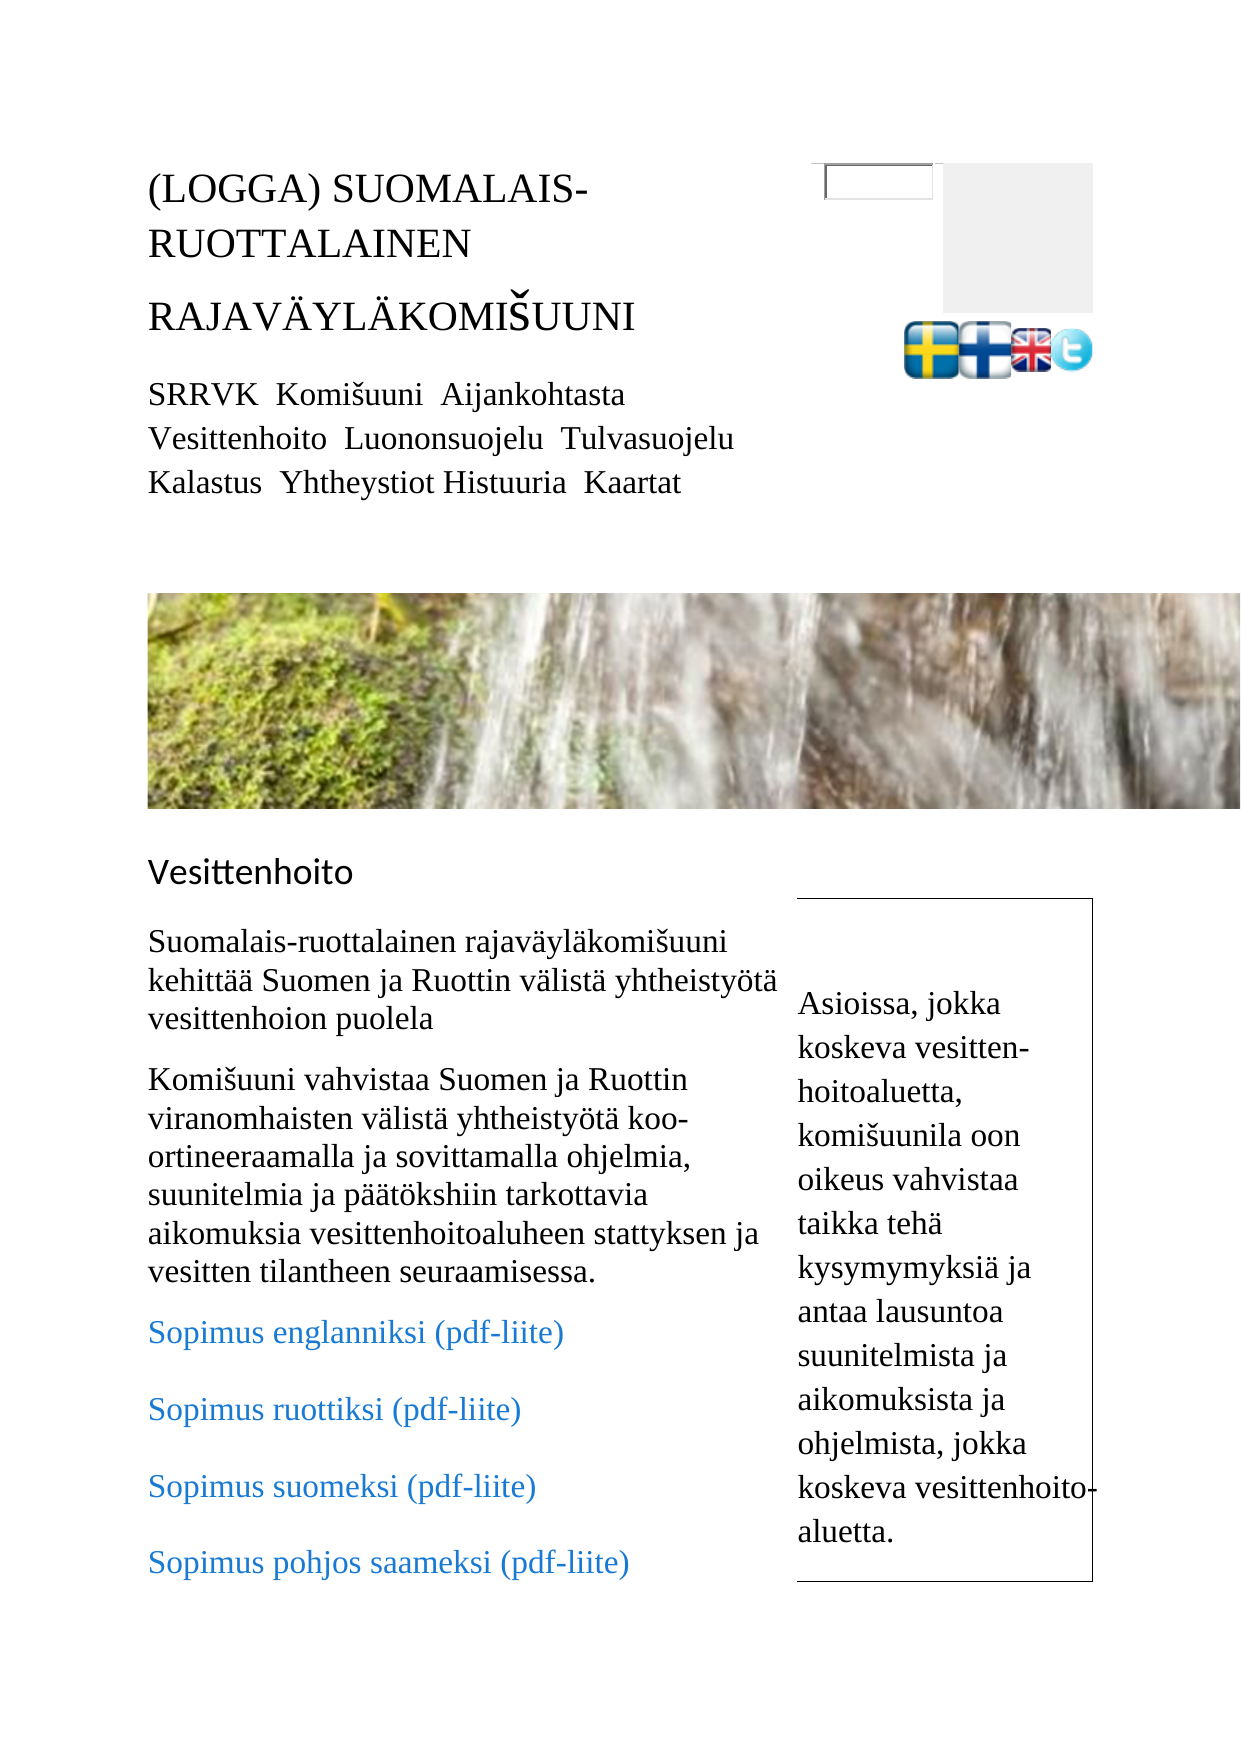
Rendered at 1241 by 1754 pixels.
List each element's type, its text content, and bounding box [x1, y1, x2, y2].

table_header [1051, 372, 1093, 379]
table_header ​ Suomalais-ruottalainen rajaväyläkomišuuni kehittää Suomen ja Ruottin välistä yhtheistyötä vesittenhoion puolela ​ Komišuuni vahvistaa Suomen ja Ruottin viranomhaisten välistä yhtheistyötä koo-ortineeraamalla ja sovittamalla ohjelmia, suunitelmia ja päätökshiin tarkottavia aikomuksia vesittenhoitoaluheen stattyksen ja vesitten tilantheen seuraamisessa. ​ Sopimus englanniksi (pdf-liite) ​ Sopimus ruottiksi (pdf-liite) ​ Sopimus suomeksi (pdf-liite) ​ Sopimus pohjos saameksi (pdf-liite) [148, 898, 797, 1581]
table_header [935, 227, 943, 313]
table_header [148, 553, 607, 581]
table_header [618, 555, 622, 581]
table_header [613, 555, 617, 581]
table_header Formulärets överkant Formulärets nederkant [811, 164, 1093, 553]
table_header [628, 555, 633, 581]
picture [904, 321, 1093, 379]
table_header [904, 313, 959, 321]
table_header [607, 555, 612, 581]
table_header [824, 201, 935, 313]
table_header ​ Vesittenhoito ​ [148, 813, 1093, 898]
table_header Formulärets överkant Formulärets nederkant [811, 148, 1093, 163]
table_header [1012, 372, 1051, 379]
table_header [1011, 313, 1051, 328]
table_header [935, 164, 943, 224]
table_header [634, 553, 1093, 581]
picture [147, 593, 1241, 809]
table_header [1051, 313, 1093, 328]
table_header [959, 313, 1011, 321]
table_header ​ ​ Asioissa, jokka koskeva vesitten- hoitoaluetta, komišuunila oon oikeus vahvistaa taikka tehä kysymymyksiä ja antaa lausuntoa suunitelmista ja aikomuksista ja ohjelmista, jokka koskeva vesittenhoito- aluetta. ​ ​ ​ ​ ​ ​ [797, 899, 1092, 1581]
table_header (LOGGA) SUOMALAIS-RUOTTALAINEN RAJAVÄYLÄKOMIšUUNI SRRVK Komišuuni Aijankohtasta Vesittenhoito Luononsuojelu Tulvasuojelu Kalastus Yhtheystiot Histuuria Kaartat [148, 148, 811, 553]
table_header [623, 555, 628, 581]
